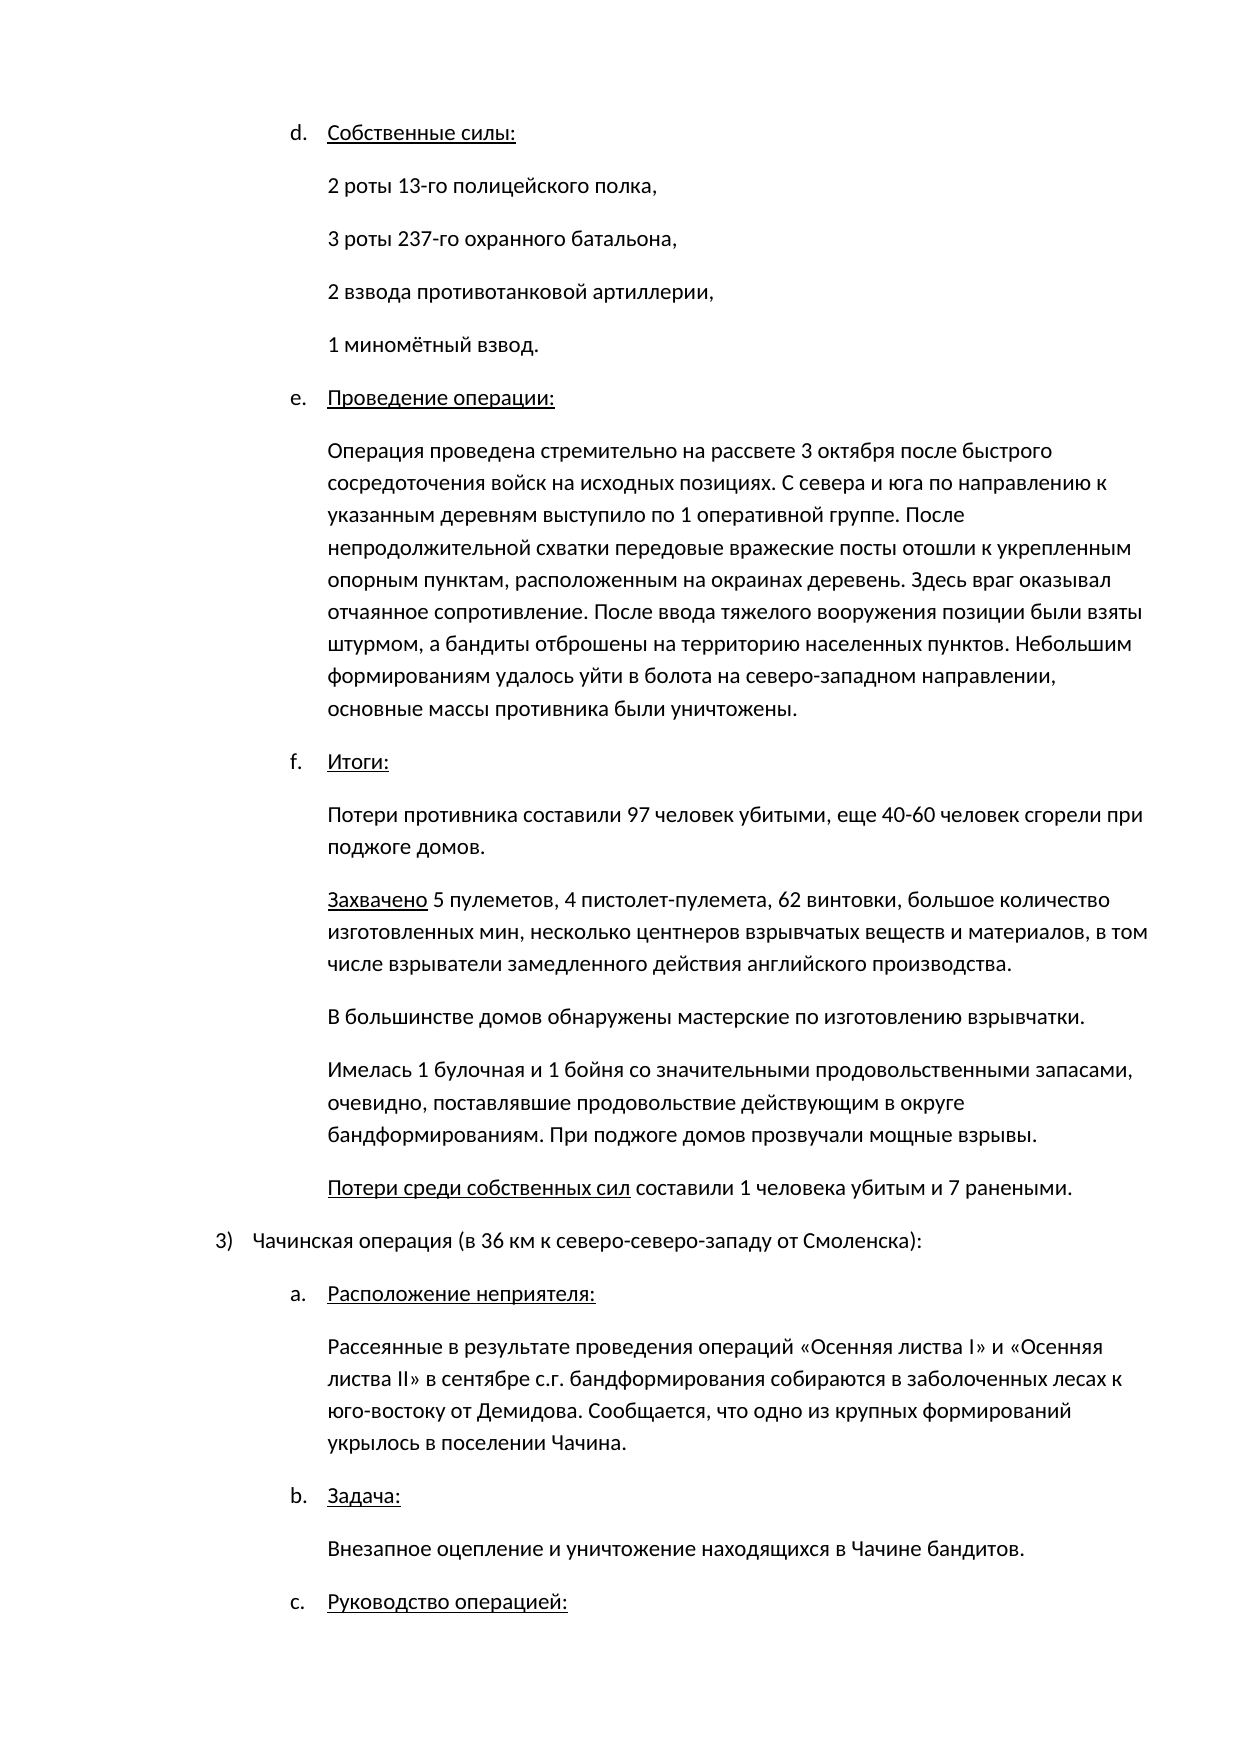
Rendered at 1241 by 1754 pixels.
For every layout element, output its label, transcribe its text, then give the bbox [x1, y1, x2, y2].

list Руководство операцией: [290, 1587, 1152, 1616]
list Задача: [290, 1481, 1152, 1509]
list 3 роты 237-го охранного батальона, [327, 224, 1152, 252]
list Захвачено 5 пулеметов, 4 пистолет-пулемета, 62 винтовки, большое количество изготовленных мин, несколько центнеров взрывчатых веществ и материалов, в том числе взрыватели замедленного действия английского производства. [327, 885, 1152, 977]
list Операция проведена стремительно на рассвете 3 октября после быстрого сосредоточения войск на исходных позициях. С севера и юга по направлению к указанным деревням выступило по 1 оперативной группе. После непродолжительной схватки передовые вражеские посты отошли к укрепленным опорным пунктам, расположенным на окраинах деревень. Здесь враг оказывал отчаянное сопротивление. После ввода тяжелого вооружения позиции были взяты штурмом, а бандиты отброшены на территорию населенных пунктов. Небольшим формированиям удалось уйти в болота на северо-западном направлении, основные массы противника были уничтожены. [327, 436, 1152, 722]
list Чачинская операция (в 36 км к северо-северо-западу от Смоленска): [215, 1226, 1152, 1254]
list Проведение операции: [290, 383, 1152, 411]
list Имелась 1 булочная и 1 бойня со значительными продовольственными запасами, очевидно, поставлявшие продовольствие действующим в округе бандформированиям. При поджоге домов прозвучали мощные взрывы. [327, 1055, 1152, 1148]
list Потери среди собственных сил составили 1 человека убитым и 7 ранеными. [327, 1173, 1152, 1201]
list Расположение неприятеля: [290, 1279, 1152, 1307]
list Рассеянные в результате проведения операций «Осенняя листва I» и «Осенняя листва II» в сентябре с.г. бандформирования собираются в заболоченных лесах к юго-востоку от Демидова. Сообщается, что одно из крупных формирований укрылось в поселении Чачина. [327, 1332, 1152, 1456]
list Итоги: [290, 747, 1152, 775]
list Собственные силы: [290, 118, 1152, 146]
list В большинстве домов обнаружены мастерские по изготовлению взрывчатки. [327, 1002, 1152, 1030]
list Внезапное оцепление и уничтожение находящихся в Чачине бандитов. [327, 1534, 1152, 1562]
list 2 взвода противотанковой артиллерии, [327, 277, 1152, 305]
list 1 миномётный взвод. [327, 330, 1152, 358]
list 2 роты 13-го полицейского полка, [327, 171, 1152, 199]
list Потери противника составили 97 человек убитыми, еще 40-60 человек сгорели при поджоге домов. [327, 800, 1152, 860]
